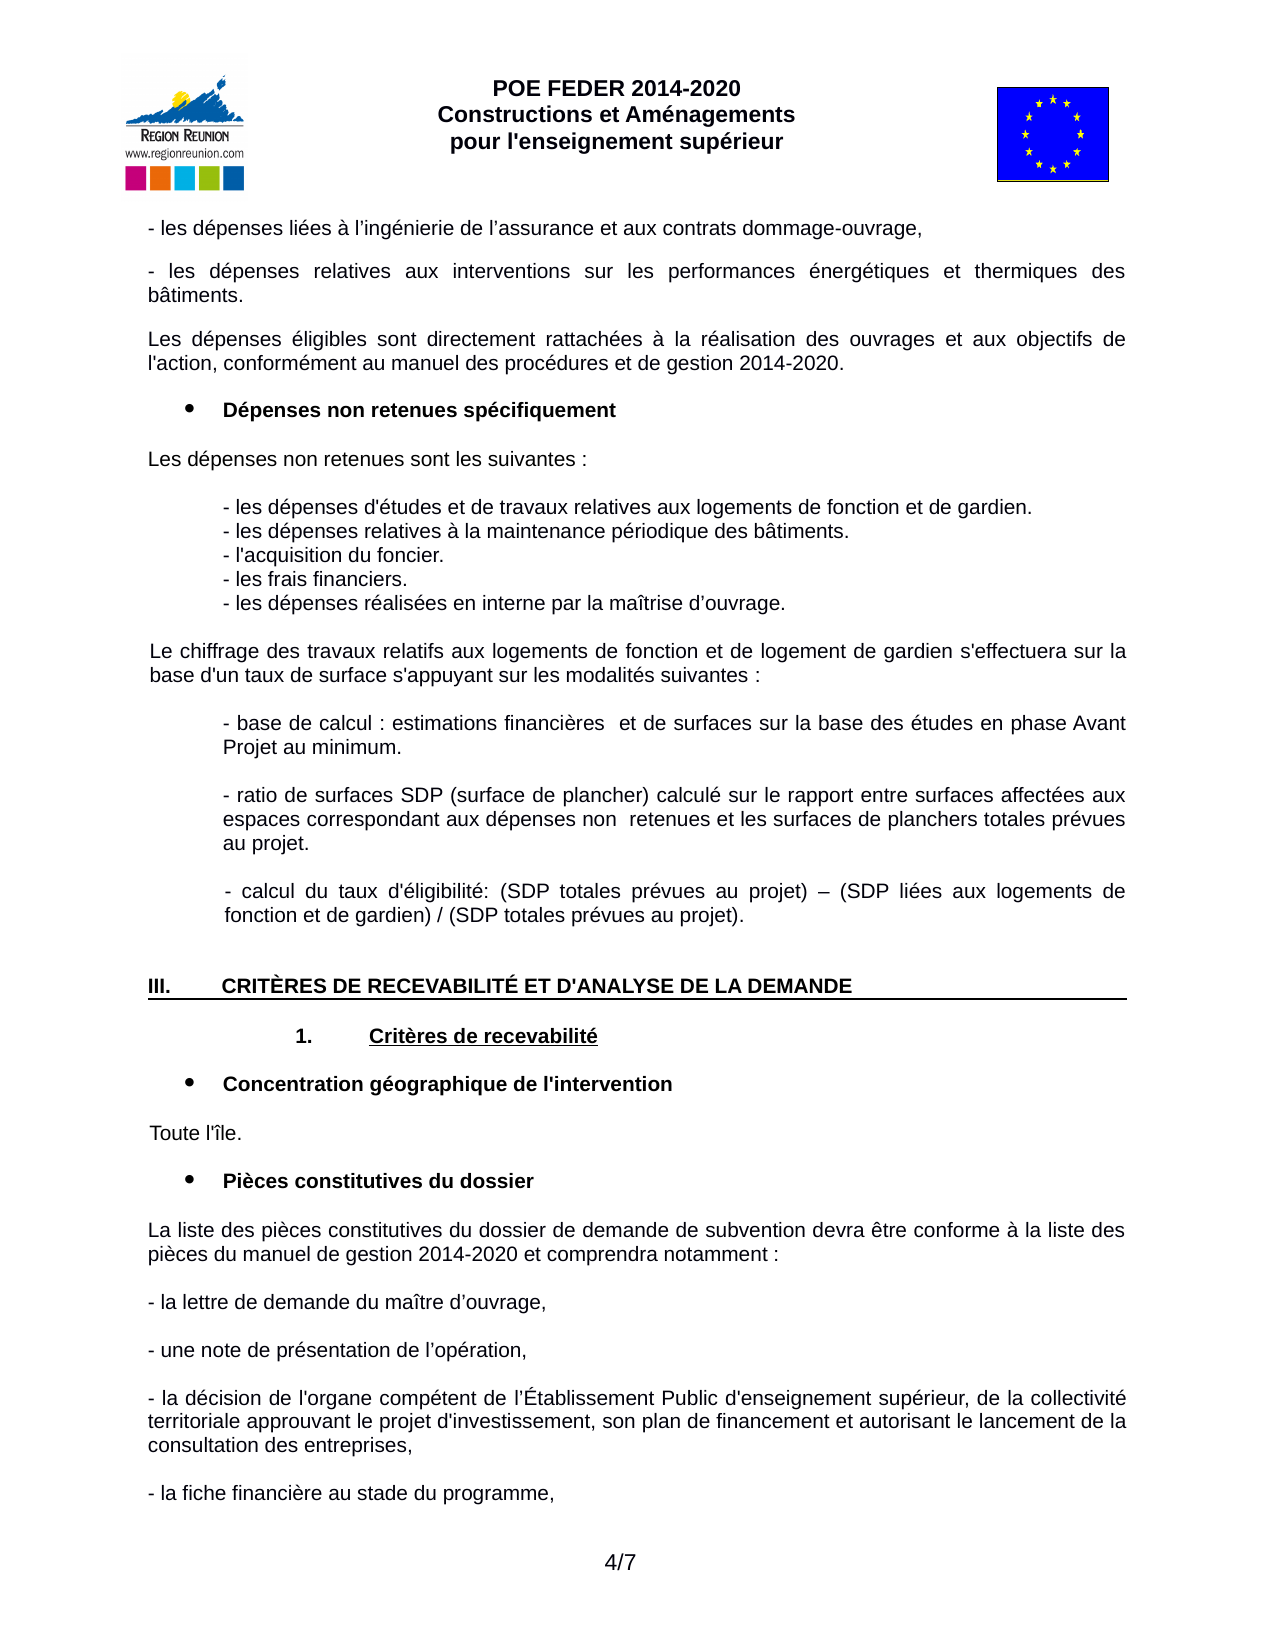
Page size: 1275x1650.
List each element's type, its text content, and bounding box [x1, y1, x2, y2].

subtitle CRITÈRES DE RECEVABILITÉ ET D'ANALYSE DE LA DEMANDE [148, 974, 1127, 998]
text - la fiche financière au stade du programme, [148, 1481, 1127, 1505]
text Les dépenses éligibles sont directement rattachées à la réalisation des ouvrages et aux objectifs de l'action, conformément au manuel des procédures et de gestion 2014-2020. [148, 326, 1127, 374]
list - les dépenses réalisées en interne par la maîtrise d’ouvrage. [185, 591, 1127, 615]
list Pièces constitutives du dossier [185, 1169, 1127, 1194]
text Les dépenses non retenues sont les suivantes : [148, 447, 1127, 471]
list Concentration géographique de l'intervention [185, 1072, 1127, 1097]
list - les dépenses relatives à la maintenance périodique des bâtiments. [185, 519, 1127, 543]
list - calcul du taux d'éligibilité: (SDP totales prévues au projet) – (SDP liées aux logements de fonction et de gardien) / (SDP totales prévues au projet). [187, 878, 1127, 926]
picture [121, 53, 248, 202]
text - les dépenses relatives aux interventions sur les performances énergétiques et thermiques des bâtiments. [148, 259, 1127, 307]
list - les frais financiers. [185, 567, 1127, 591]
text - la décision de l'organe compétent de l’Établissement Public d'enseignement supérieur, de la collectivité territoriale approuvant le projet d'investissement, son plan de financement et autorisant le lancement de la consultation des entreprises, [148, 1385, 1127, 1457]
text - les dépenses liées à l’ingénierie de l’assurance et aux contrats dommage-ouvrage, [148, 216, 1127, 240]
text La liste des pièces constitutives du dossier de demande de subvention devra être conforme à la liste des pièces du manuel de gestion 2014-2020 et comprendra notamment : [148, 1218, 1127, 1266]
text - la lettre de demande du maître d’ouvrage, [148, 1289, 1127, 1313]
list - ratio de surfaces SDP (surface de plancher) calculé sur le rapport entre surfaces affectées aux espaces correspondant aux dépenses non retenues et les surfaces de planchers totales prévues au projet. [185, 783, 1127, 854]
list Dépenses non retenues spécifiquement [185, 398, 1127, 423]
subtitle Critères de recevabilité [295, 1024, 1127, 1048]
list - base de calcul : estimations financières et de surfaces sur la base des études en phase Avant Projet au minimum. [187, 711, 1127, 759]
list - l'acquisition du foncier. [185, 543, 1127, 567]
list - les dépenses d'études et de travaux relatives aux logements de fonction et de gardien. [185, 495, 1127, 519]
text Toute l'île. [149, 1121, 1127, 1145]
text - une note de présentation de l’opération, [148, 1337, 1127, 1361]
list Le chiffrage des travaux relatifs aux logements de fonction et de logement de gardien s'effectuera sur la base d'un taux de surface s'appuyant sur les modalités suivantes : [148, 639, 1127, 687]
